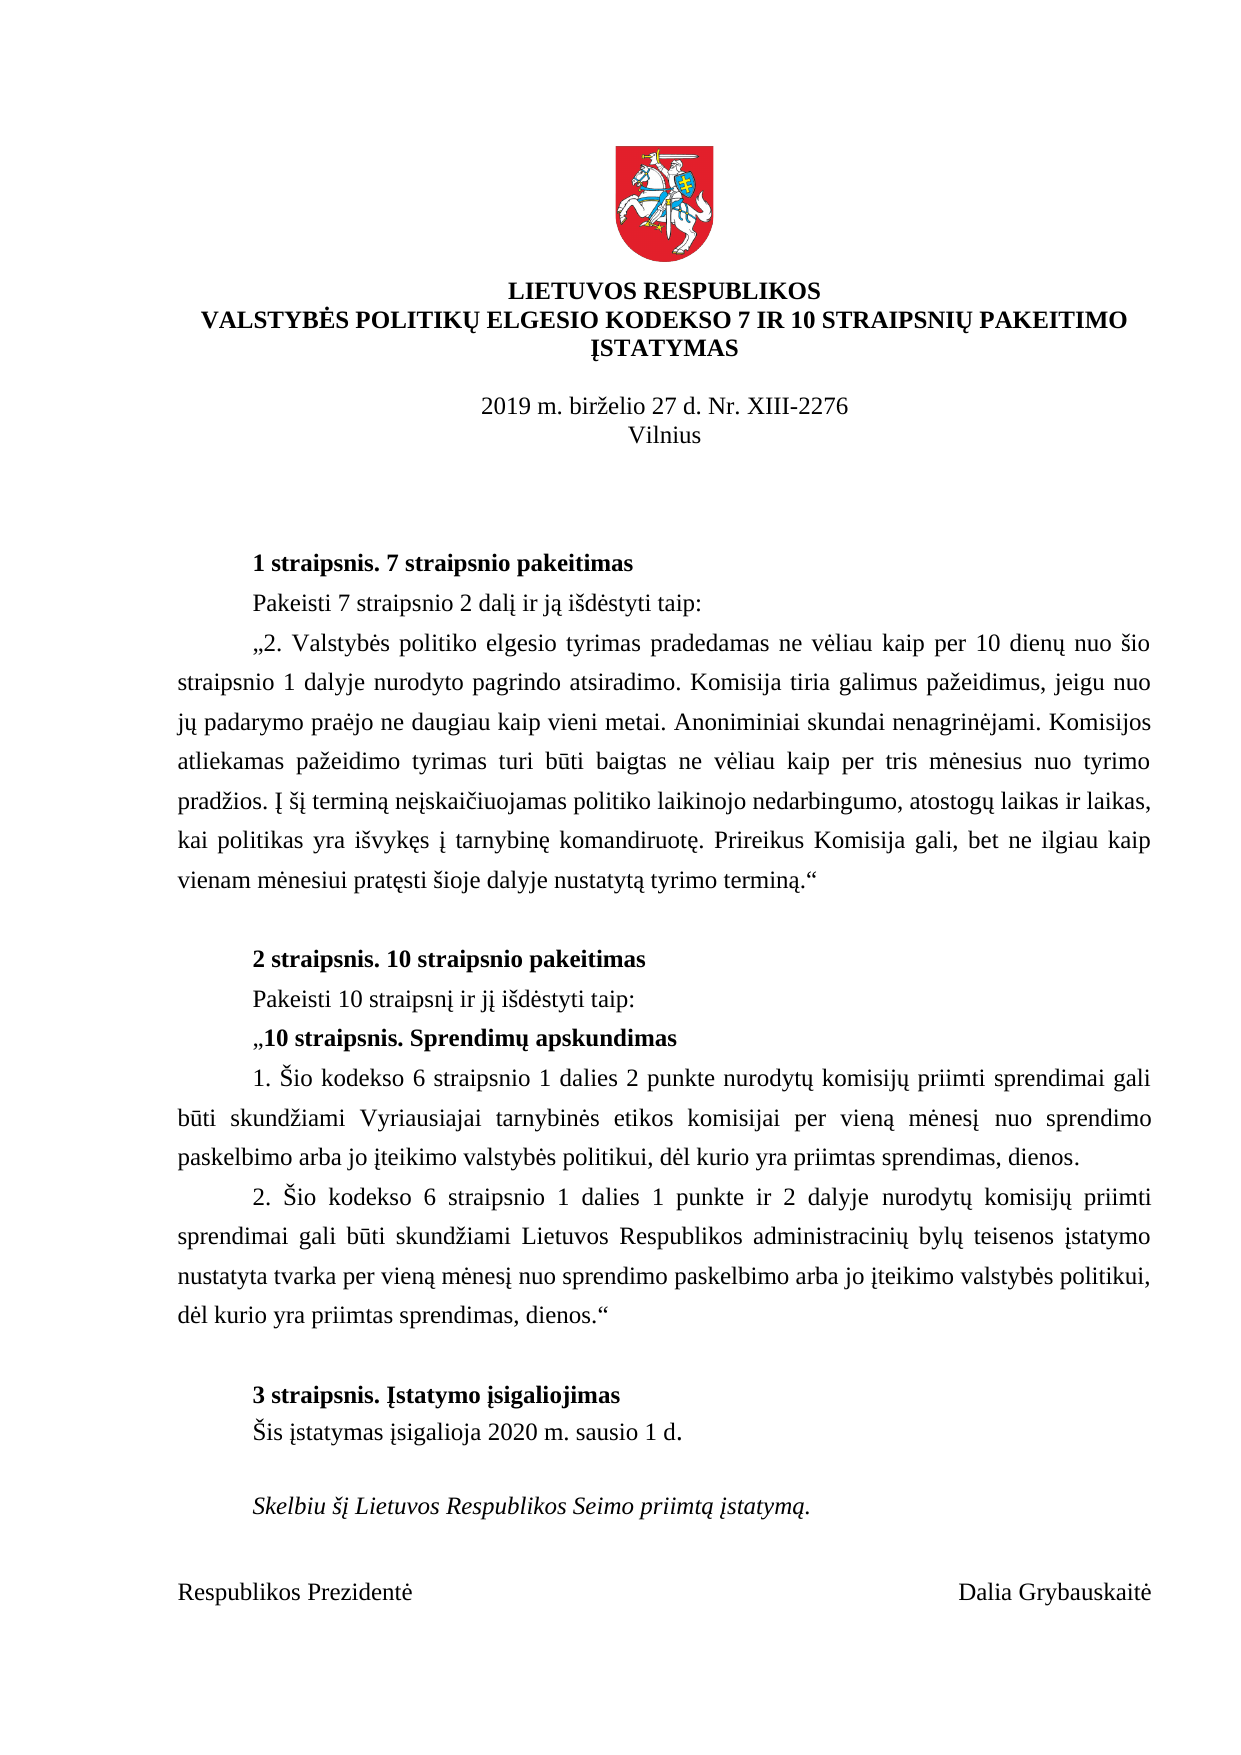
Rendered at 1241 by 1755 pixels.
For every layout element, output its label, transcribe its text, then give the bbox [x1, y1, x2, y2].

text LIETUVOS RESPUBLIKOS [177, 276, 1152, 305]
text „10 straipsnis. Sprendimų apskundimas [177, 1013, 1152, 1052]
text 1. Šio kodekso 6 straipsnio 1 dalies 2 punkte nurodytų komisijų priimti sprendimai gali būti skundžiami Vyriausiajai tarnybinės etikos komisijai per vieną mėnesį nuo sprendimo paskelbimo arba jo įteikimo valstybės politikui, dėl kurio yra priimtas sprendimas, dienos. [177, 1052, 1152, 1171]
text Respublikos Prezidentė Dalia Grybauskaitė [177, 1577, 1152, 1606]
text Šis įstatymas įsigalioja 2020 m. sausio 1 d. [177, 1408, 1152, 1448]
text 2019 m. birželio 27 d. Nr. XIII-2276 [177, 391, 1152, 420]
text 1 straipsnis. 7 straipsnio pakeitimas [177, 538, 1152, 577]
text Skelbiu šį Lietuvos Respublikos Seimo priimtą įstatymą. [177, 1491, 1152, 1520]
text 3 straipsnis. Įstatymo įsigaliojimas [177, 1369, 1152, 1408]
text Pakeisti 7 straipsnio 2 dalį ir ją išdėstyti taip: [177, 577, 1152, 617]
text „2. Valstybės politiko elgesio tyrimas pradedamas ne vėliau kaip per 10 dienų nuo šio straipsnio 1 dalyje nurodyto pagrindo atsiradimo. Komisija tiria galimus pažeidimus, jeigu nuo jų padarymo praėjo ne daugiau kaip vieni metai. Anoniminiai skundai nenagrinėjami. Komisijos atliekamas pažeidimo tyrimas turi būti baigtas ne vėliau kaip per tris mėnesius nuo tyrimo pradžios. Į šį terminą neįskaičiuojamas politiko laikinojo nedarbingumo, atostogų laikas ir laikas, kai politikas yra išvykęs į tarnybinę komandiruotę. Prireikus Komisija gali, bet ne ilgiau kaip vienam mėnesiui pratęsti šioje dalyje nustatytą tyrimo terminą.“ [177, 617, 1152, 894]
text 2 straipsnis. 10 straipsnio pakeitimas [177, 933, 1152, 973]
text Vilnius [177, 420, 1152, 448]
text VALSTYBĖS POLITIKŲ ELGESIO KODEKSO 7 IR 10 STRAIPSNIŲ PAKEITIMO [177, 305, 1152, 333]
text Pakeisti 10 straipsnį ir jį išdėstyti taip: [177, 973, 1152, 1013]
text 2. Šio kodekso 6 straipsnio 1 dalies 1 punkte ir 2 dalyje nurodytų komisijų priimti sprendimai gali būti skundžiami Lietuvos Respublikos administracinių bylų teisenos įstatymo nustatyta tvarka per vieną mėnesį nuo sprendimo paskelbimo arba jo įteikimo valstybės politikui, dėl kurio yra priimtas sprendimas, dienos.“ [177, 1171, 1152, 1329]
text ĮSTATYMAS [177, 333, 1152, 362]
